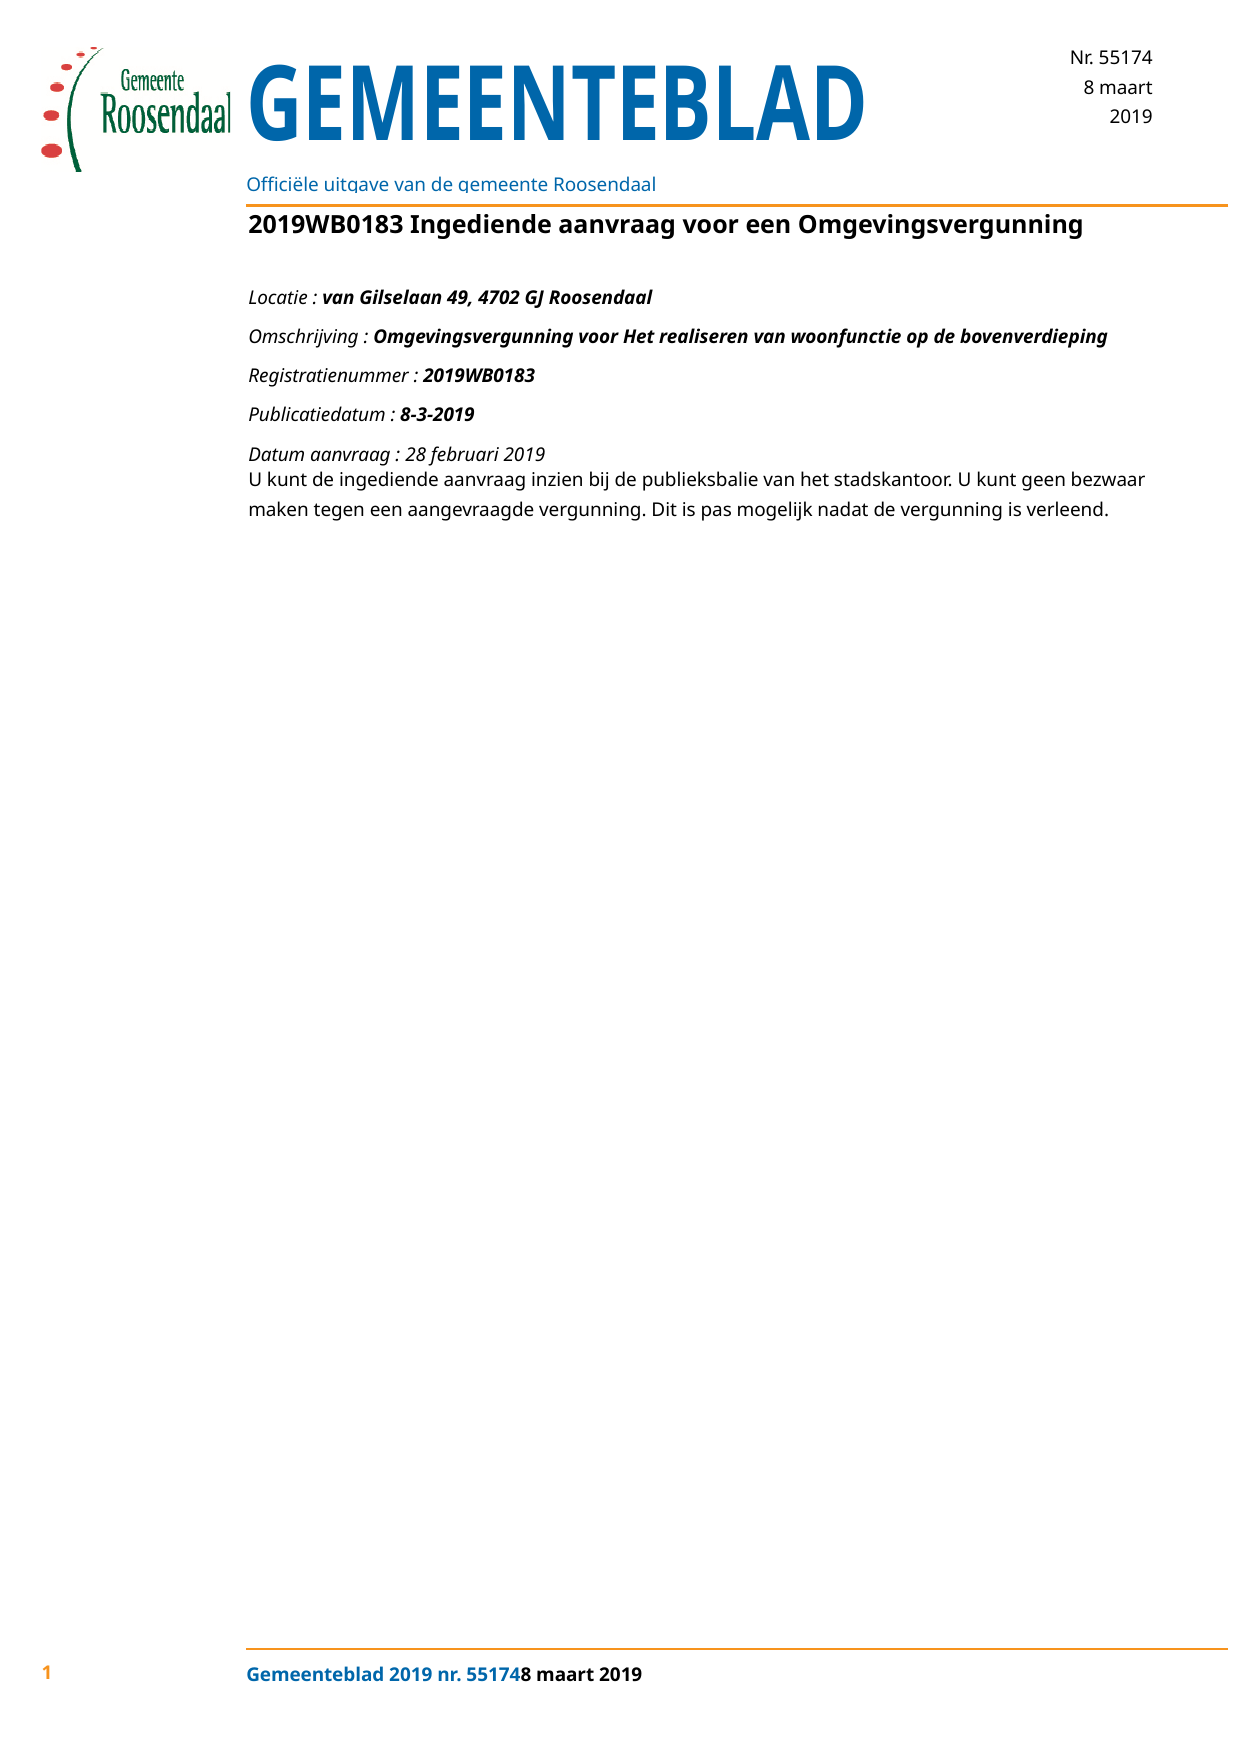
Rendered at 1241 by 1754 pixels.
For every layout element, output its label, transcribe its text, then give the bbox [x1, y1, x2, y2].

text Registratienummer : 2019WB0183 [248, 362, 1152, 388]
text 2019WB0183 Ingediende aanvraag voor een Omgevingsvergunning [248, 207, 1152, 241]
text Publicatiedatum : 8-3-2019 [248, 402, 1152, 427]
text U kunt de ingediende aanvraag inzien bij de publieksbalie van het stadskantoor. U kunt geen bezwaar maken tegen een aangevraagde vergunning. Dit is pas mogelijk nadat de vergunning is verleend. [248, 467, 1152, 522]
text Datum aanvraag : 28 februari 2019 [248, 441, 1152, 467]
text Locatie : van Gilselaan 49, 4702 GJ Roosendaal [248, 284, 1152, 309]
text Omschrijving : Omgevingsvergunning voor Het realiseren van woonfunctie op de bovenverdieping [248, 323, 1152, 349]
picture [41, 47, 231, 172]
